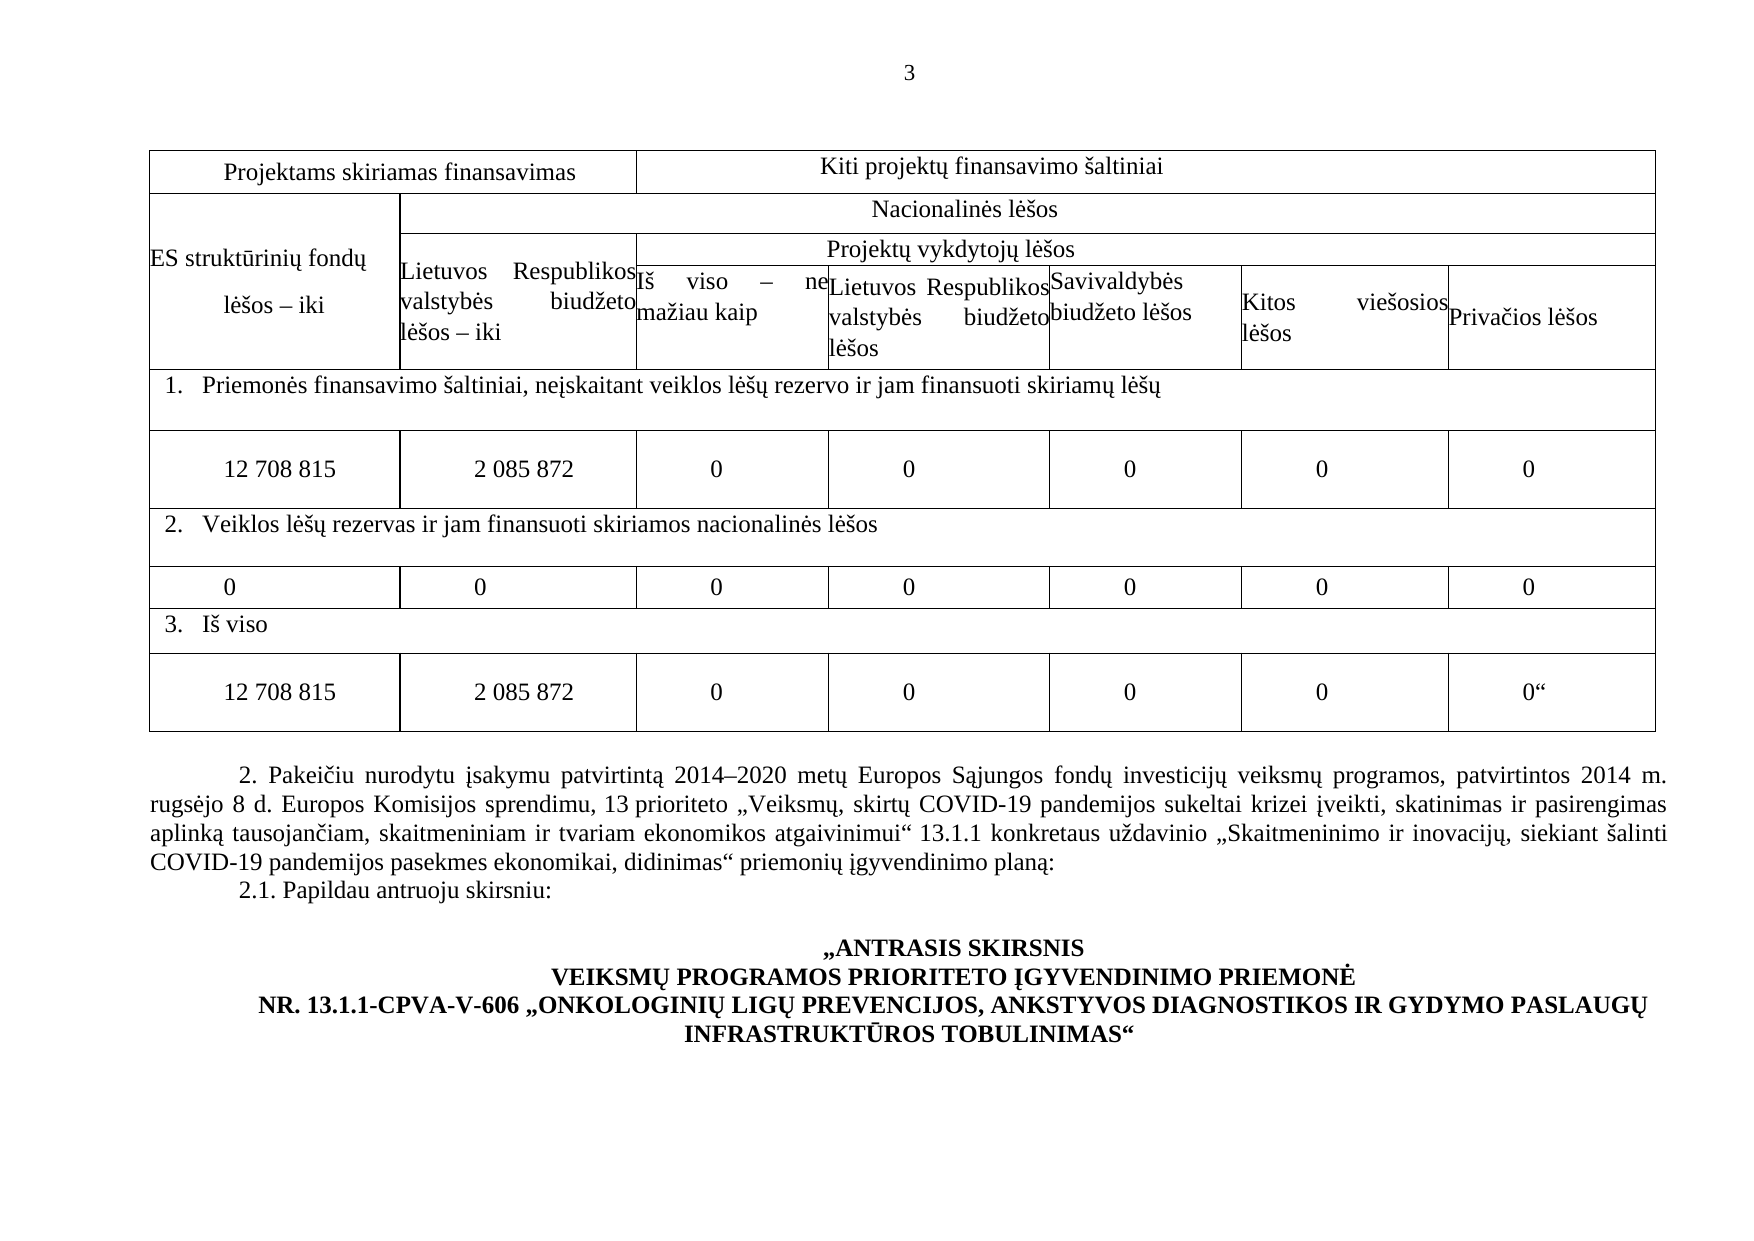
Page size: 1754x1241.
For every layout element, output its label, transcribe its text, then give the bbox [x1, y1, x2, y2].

table_cell 0 [1449, 567, 1655, 608]
table_cell 0 [1242, 654, 1448, 731]
table_cell 0 [829, 567, 1049, 608]
table_cell 0 [637, 431, 828, 508]
table_cell 0 [150, 567, 399, 608]
table_cell 3. Iš viso [150, 609, 1655, 652]
table_cell 0 [1050, 654, 1241, 731]
table_cell 1. Priemonės finansavimo šaltiniai, neįskaitant veiklos lėšų rezervo ir jam finansuoti skiriamų lėšų [150, 370, 1655, 430]
table_cell 0 [829, 654, 1049, 731]
table_cell 0 [1242, 567, 1448, 608]
table_cell Lietuvos Respublikos valstybės biudžeto lėšos [829, 266, 1049, 369]
table_cell 2 085 872 [401, 654, 636, 731]
table_cell 0 [401, 567, 636, 608]
table_cell 2. Veiklos lėšų rezervas ir jam finansuoti skiriamos nacionalinės lėšos [150, 509, 1655, 566]
table_header Kiti projektų finansavimo šaltiniai [637, 151, 1655, 193]
table_cell Kitos viešosios lėšos [1242, 266, 1448, 369]
text NR. 13.1.1-CPVA-V-606 „ONKOLOGINIŲ LIGŲ PREVENCIJOS, ANKSTYVOS DIAGNOSTIKOS IR GYDYMO PASLAUGŲ INFRASTRUKTŪROS TOBULINIMAS“ [150, 990, 1668, 1048]
table_cell Projektų vykdytojų lėšos [637, 234, 1655, 265]
table_cell Lietuvos Respublikos valstybės biudžeto lėšos – iki [401, 234, 636, 369]
table_cell 0 [1050, 431, 1241, 508]
table_header Projektams skiriamas finansavimas [150, 151, 636, 193]
table_cell 0 [637, 567, 828, 608]
table_cell 0 [637, 654, 828, 731]
table_cell Privačios lėšos [1449, 266, 1655, 369]
table_cell 0 [1242, 431, 1448, 508]
table_cell 0 [829, 431, 1049, 508]
text 2. Pakeičiu nurodytu įsakymu patvirtintą 2014–2020 metų Europos Sąjungos fondų investicijų veiksmų programos, patvirtintos 2014 m. rugsėjo 8 d. Europos Komisijos sprendimu, 13 prioriteto „Veiksmų, skirtų COVID-19 pandemijos sukeltai krizei įveikti, skatinimas ir pasirengimas aplinką tausojančiam, skaitmeniniam ir tvariam ekonomikos atgaivinimui“ 13.1.1 konkretaus uždavinio „Skaitmeninimo ir inovacijų, siekiant šalinti COVID-19 pandemijos pasekmes ekonomikai, didinimas“ priemonių įgyvendinimo planą: [150, 760, 1668, 875]
table_cell 2 085 872 [401, 431, 636, 508]
table_cell Nacionalinės lėšos [401, 194, 1655, 233]
text VEIKSMŲ PROGRAMOS PRIORITETO ĮGYVENDINIMO PRIEMONĖ [150, 962, 1668, 990]
table_cell 12 708 815 [150, 654, 399, 731]
table_cell 12 708 815 [150, 431, 399, 508]
table_cell Savivaldybės biudžeto lėšos [1050, 266, 1241, 369]
table_cell 0“ [1449, 654, 1655, 731]
text 2.1. Papildau antruoju skirsniu: [150, 875, 1668, 904]
table_cell 0 [1050, 567, 1241, 608]
text „ANTRASIS SKIRSNIS [150, 933, 1668, 962]
table_cell ES struktūrinių fondų lėšos – iki [150, 194, 399, 369]
table_cell 0 [1449, 431, 1655, 508]
table_cell Iš viso – ne mažiau kaip [637, 266, 828, 369]
